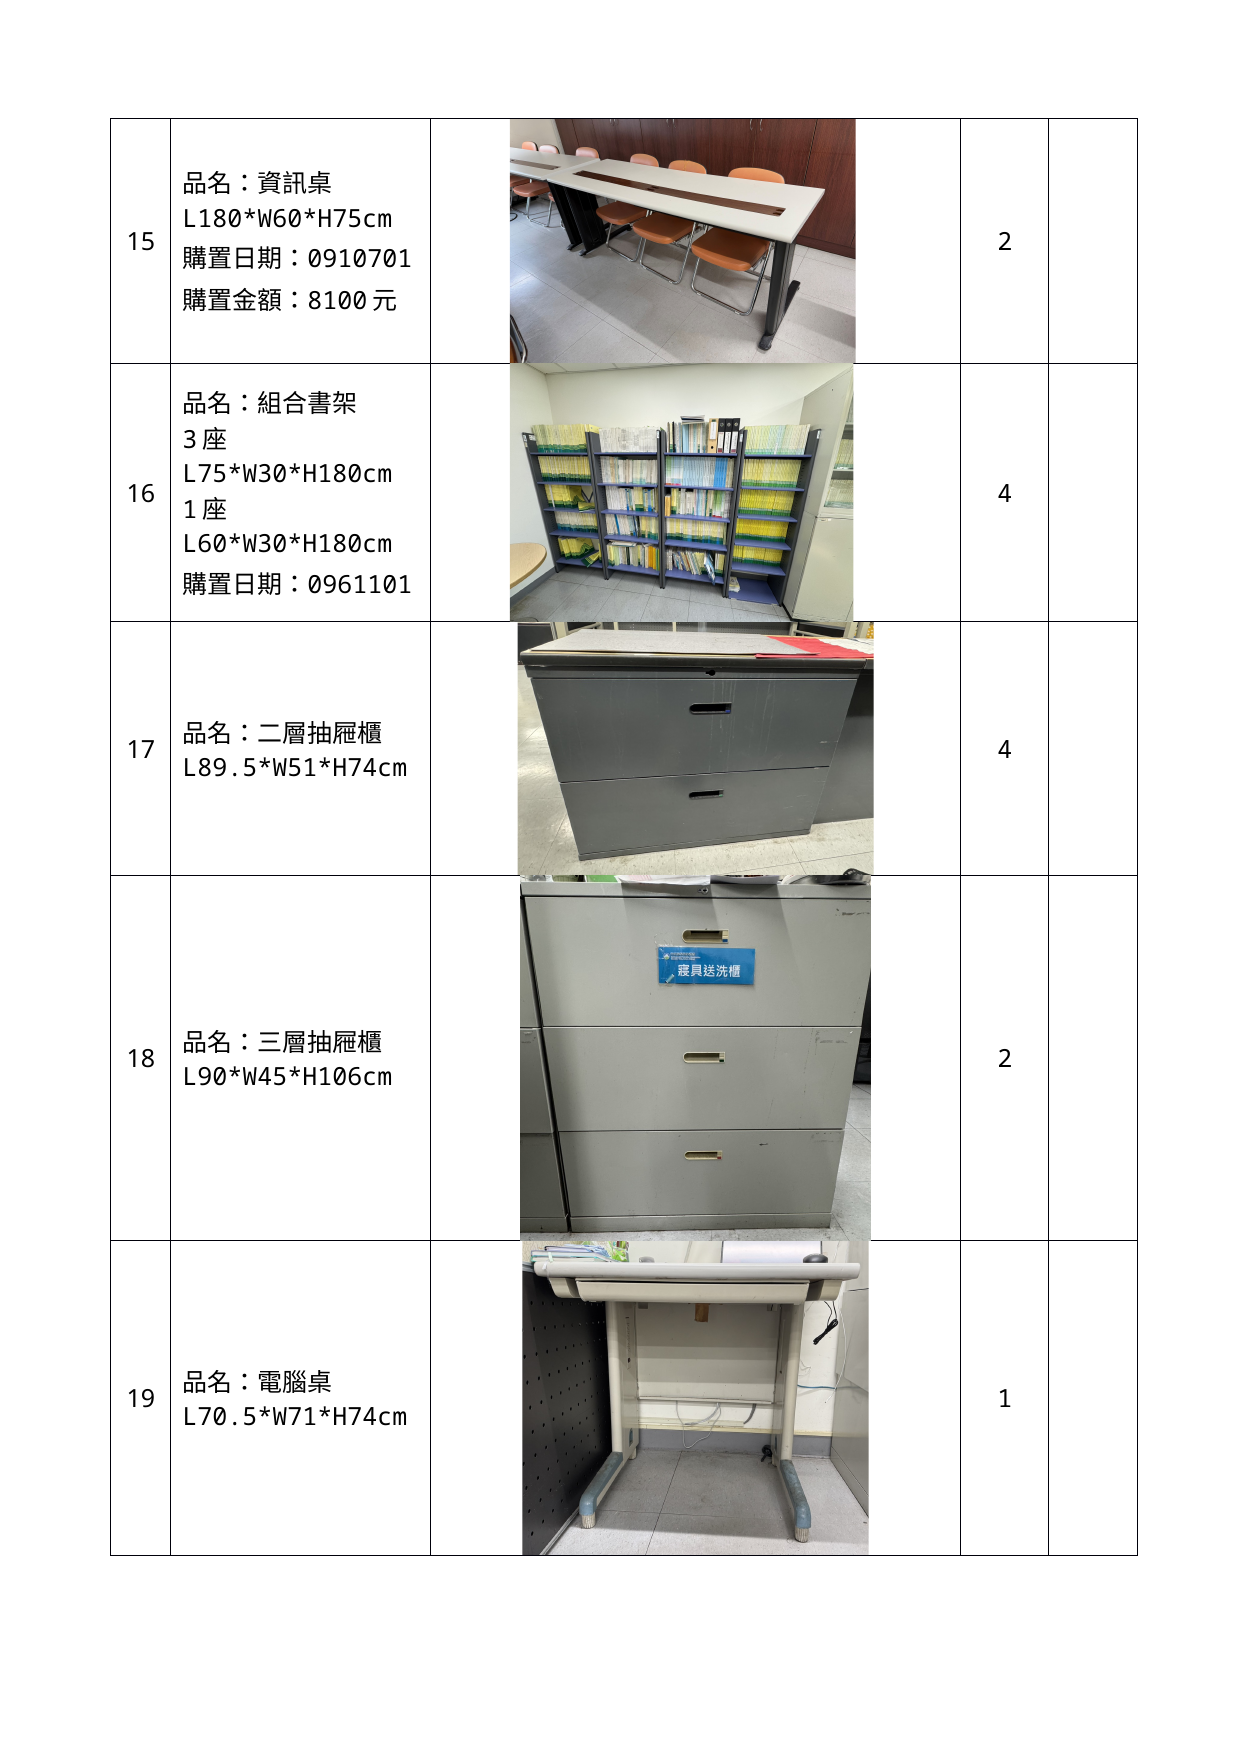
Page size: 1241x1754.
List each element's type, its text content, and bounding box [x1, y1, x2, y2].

table_cell 品名：電腦桌 L70.5*W71*H74cm [171, 1241, 430, 1554]
table_cell 品名：組合書架 3座L75*W30*H180cm 1座L60*W30*H180cm 購置日期：0961101 [171, 364, 430, 621]
table_cell 17 [111, 622, 170, 875]
table_cell 1 [961, 1241, 1048, 1554]
table_cell 品名：二層抽屜櫃 L89.5*W51*H74cm [171, 622, 430, 875]
table_cell [874, 622, 960, 875]
table_cell [1049, 622, 1137, 875]
table_cell [431, 364, 509, 621]
table_cell 4 [961, 364, 1048, 621]
table_cell 16 [111, 364, 170, 621]
table_cell 15 [111, 119, 170, 362]
table_cell 18 [111, 876, 170, 1240]
table_cell [431, 1241, 522, 1554]
table_cell [856, 119, 960, 362]
table_cell [431, 622, 517, 875]
table_cell 4 [961, 622, 1048, 875]
table_cell [869, 1241, 960, 1554]
table_cell [854, 364, 960, 621]
table_cell 2 [961, 119, 1048, 362]
table_cell [1049, 876, 1137, 1240]
table_cell [431, 876, 520, 1240]
table_cell 品名：資訊桌 L180*W60*H75cm 購置日期：0910701 購置金額：8100元 [171, 119, 430, 362]
table_cell [1049, 119, 1137, 362]
table_cell 2 [961, 876, 1048, 1240]
table_cell 品名：三層抽屜櫃 L90*W45*H106cm [171, 876, 430, 1240]
picture [509, 119, 874, 1555]
table_cell 19 [111, 1241, 170, 1554]
table_cell [1049, 1241, 1137, 1554]
table_cell [871, 876, 960, 1240]
table_cell [431, 119, 509, 362]
table_cell [1049, 364, 1137, 621]
